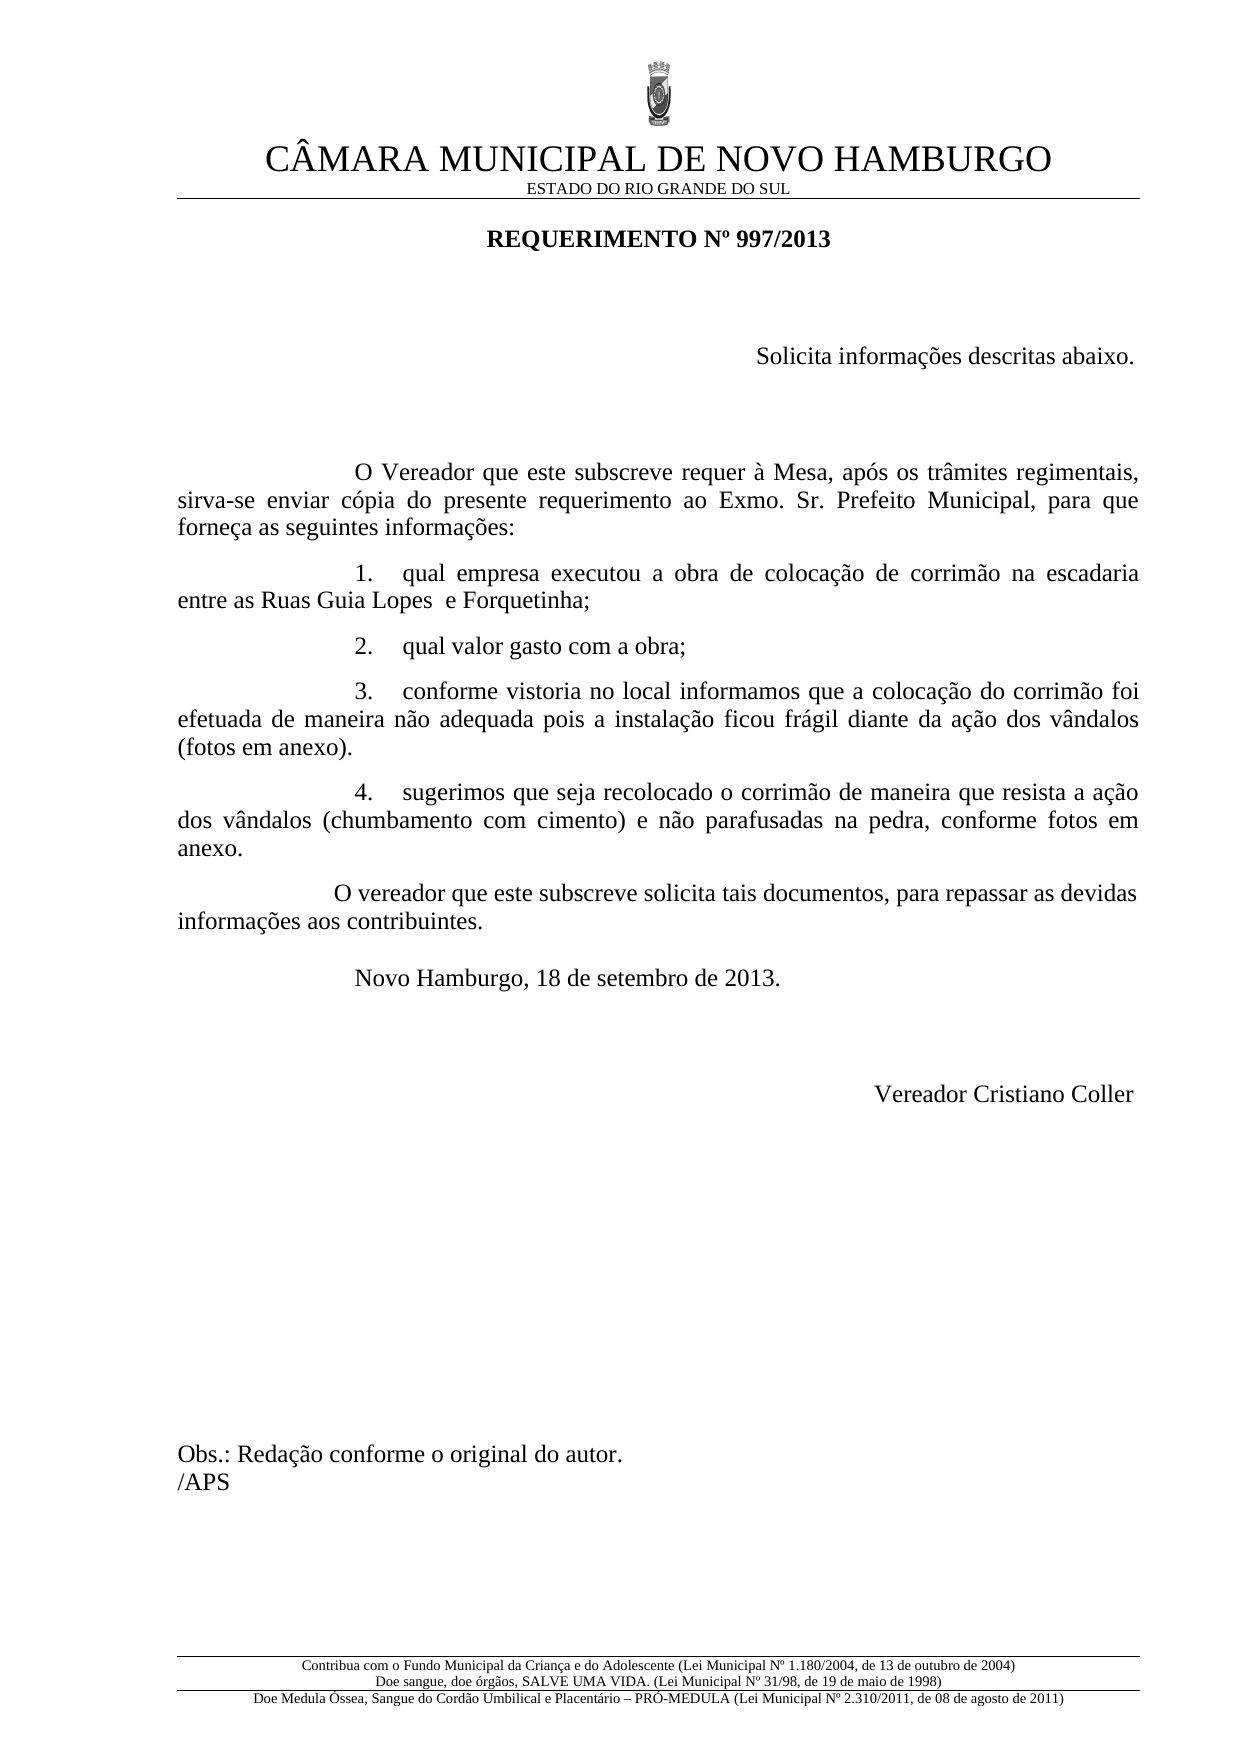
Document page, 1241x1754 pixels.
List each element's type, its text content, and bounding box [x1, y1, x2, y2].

text O Vereador que este subscreve requer à Mesa, após os trâmites regimentais, sirva-se enviar cópia do presente requerimento ao Exmo. Sr. Prefeito Municipal, para que forneça as seguintes informações: [177, 458, 1140, 541]
list qual empresa executou a obra de colocação de corrimão na escadaria entre as Ruas Guia Lopes e Forquetinha; [177, 559, 1140, 614]
text Obs.: Redação conforme o original do autor. [177, 1440, 1140, 1468]
title REQUERIMENTO Nº 997/2013 [177, 226, 1140, 253]
list O vereador que este subscreve solicita tais documentos, para repassar as devidas informações aos contribuintes. [177, 879, 1140, 934]
text Novo Hamburgo, 18 de setembro de 2013. [177, 964, 1140, 992]
text /APS [177, 1468, 1140, 1496]
text Vereador Cristiano Coller [177, 1080, 1140, 1108]
list conforme vistoria no local informamos que a colocação do corrimão foi efetuada de maneira não adequada pois a instalação ficou frágil diante da ação dos vândalos (fotos em anexo). [177, 677, 1140, 761]
list sugerimos que seja recolocado o corrimão de maneira que resista a ação dos vândalos (chumbamento com cimento) e não parafusadas na pedra, conforme fotos em anexo. [177, 778, 1140, 861]
list qual valor gasto com a obra; [177, 632, 1140, 660]
text Solicita informações descritas abaixo. [649, 342, 1140, 369]
